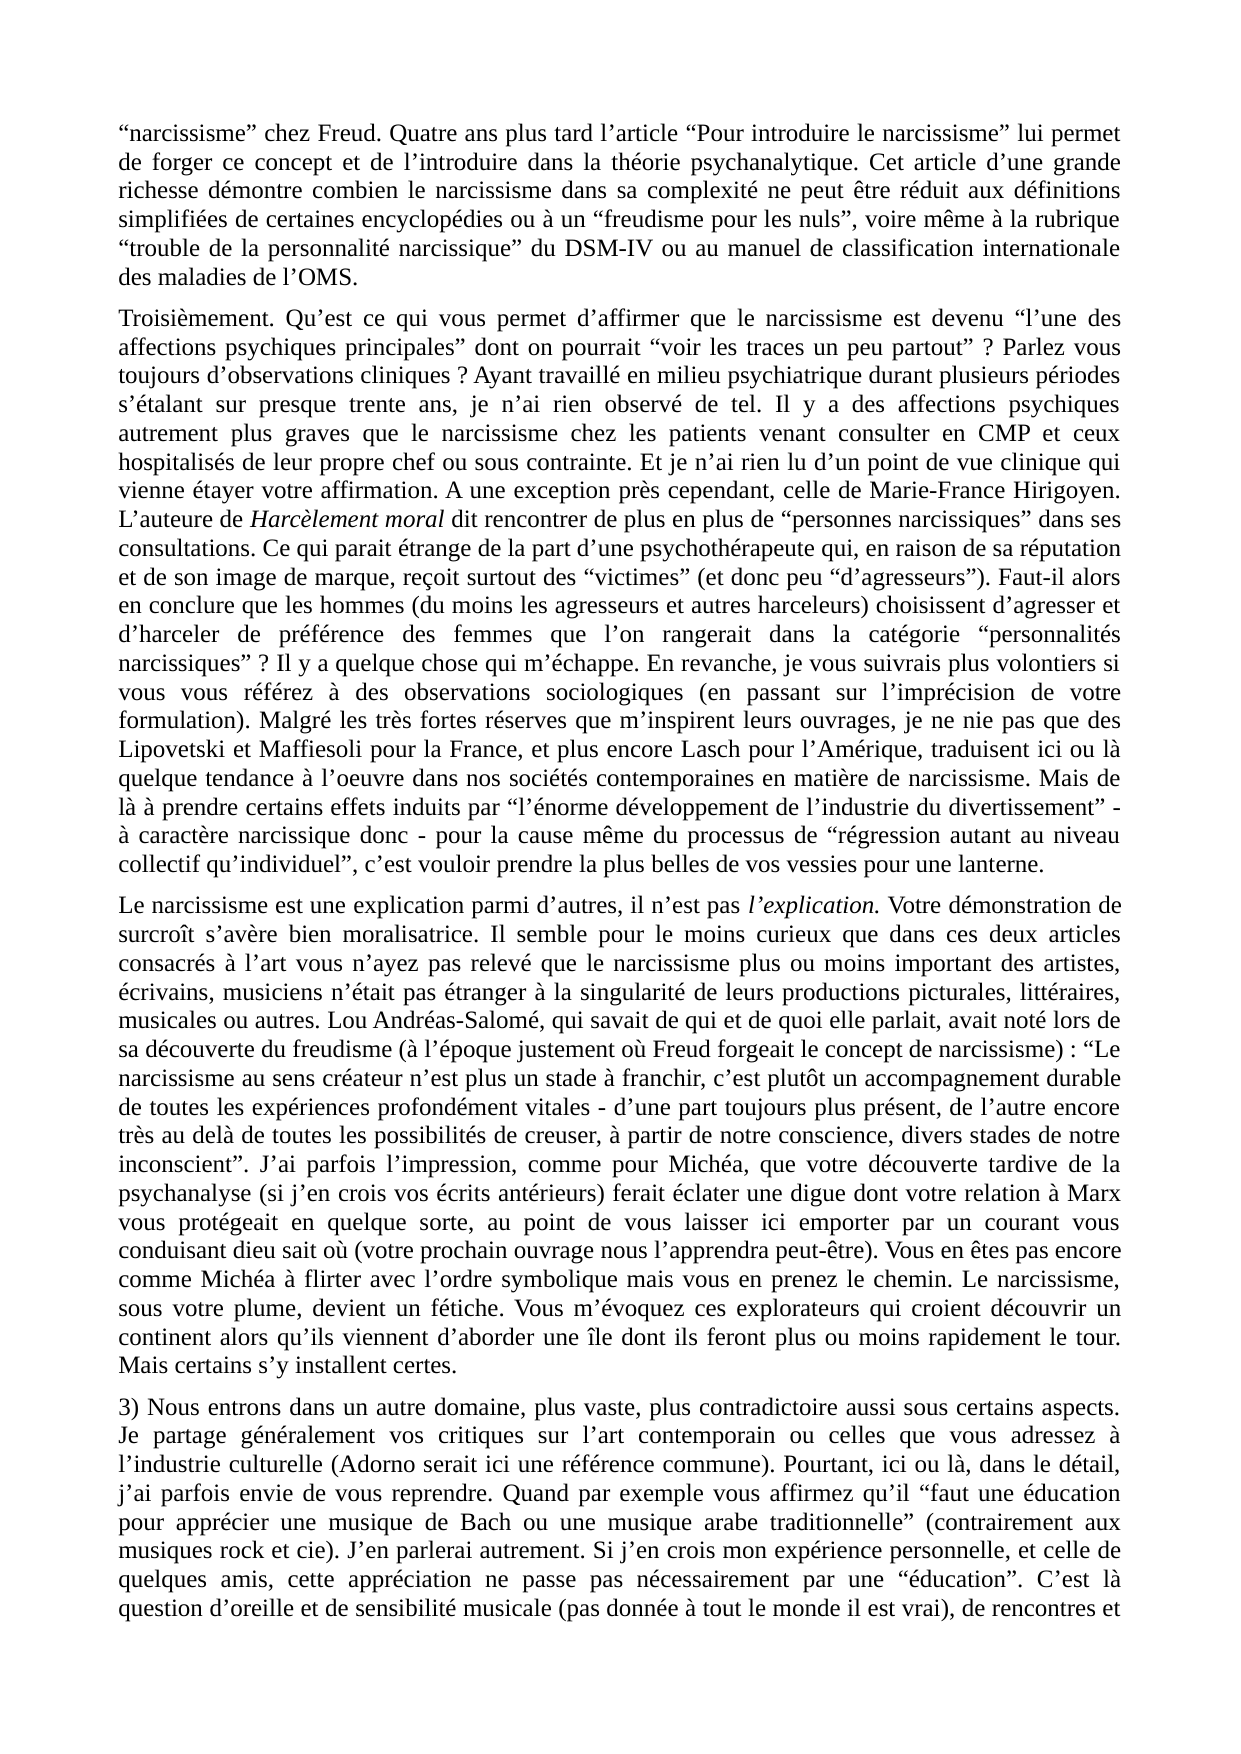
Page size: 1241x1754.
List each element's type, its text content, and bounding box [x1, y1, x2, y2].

text 3) Nous entrons dans un autre domaine, plus vaste, plus contradictoire aussi sous certains aspects. Je partage généralement vos critiques sur l’art contemporain ou celles que vous adressez à l’industrie culturelle (Adorno serait ici une référence commune). Pourtant, ici ou là, dans le détail, j’ai parfois envie de vous reprendre. Quand par exemple vous affirmez qu’il “faut une éducation pour apprécier une musique de Bach ou une musique arabe traditionnelle” (contrairement aux musiques rock et cie). J’en parlerai autrement. Si j’en crois mon expérience personnelle, et celle de quelques amis, cette appréciation ne passe pas nécessairement par une “éducation”. C’est là question d’oreille et de sensibilité musicale (pas donnée à tout le monde il est vrai), de rencontres et [118, 1392, 1122, 1622]
text Troisièmement. Qu’est ce qui vous permet d’affirmer que le narcissisme est devenu “l’une des affections psychiques principales” dont on pourrait “voir les traces un peu partout” ? Parlez vous toujours d’observations cliniques ? Ayant travaillé en milieu psychiatrique durant plusieurs périodes s’étalant sur presque trente ans, je n’ai rien observé de tel. Il y a des affections psychiques autrement plus graves que le narcissisme chez les patients venant consulter en CMP et ceux hospitalisés de leur propre chef ou sous contrainte. Et je n’ai rien lu d’un point de vue clinique qui vienne étayer votre affirmation. A une exception près cependant, celle de Marie-France Hirigoyen. L’auteure de Harcèlement moral dit rencontrer de plus en plus de “personnes narcissiques” dans ses consultations. Ce qui parait étrange de la part d’une psychothérapeute qui, en raison de sa réputation et de son image de marque, reçoit surtout des “victimes” (et donc peu “d’agresseurs”). Faut-il alors en conclure que les hommes (du moins les agresseurs et autres harceleurs) choisissent d’agresser et d’harceler de préférence des femmes que l’on rangerait dans la catégorie “personnalités narcissiques” ? Il y a quelque chose qui m’échappe. En revanche, je vous suivrais plus volontiers si vous vous référez à des observations sociologiques (en passant sur l’imprécision de votre formulation). Malgré les très fortes réserves que m’inspirent leurs ouvrages, je ne nie pas que des Lipovetski et Maffiesoli pour la France, et plus encore Lasch pour l’Amérique, traduisent ici ou là quelque tendance à l’oeuvre dans nos sociétés contemporaines en matière de narcissisme. Mais de là à prendre certains effets induits par “l’énorme développement de l’industrie du divertissement” - à caractère narcissique donc - pour la cause même du processus de “régression autant au niveau collectif qu’individuel”, c’est vouloir prendre la plus belles de vos vessies pour une lanterne. [118, 303, 1122, 878]
text Le narcissisme est une explication parmi d’autres, il n’est pas l’explication. Votre démonstration de surcroît s’avère bien moralisatrice. Il semble pour le moins curieux que dans ces deux articles consacrés à l’art vous n’ayez pas relevé que le narcissisme plus ou moins important des artistes, écrivains, musiciens n’était pas étranger à la singularité de leurs productions picturales, littéraires, musicales ou autres. Lou Andréas-Salomé, qui savait de qui et de quoi elle parlait, avait noté lors de sa découverte du freudisme (à l’époque justement où Freud forgeait le concept de narcissisme) : “Le narcissisme au sens créateur n’est plus un stade à franchir, c’est plutôt un accompagnement durable de toutes les expériences profondément vitales - d’une part toujours plus présent, de l’autre encore très au delà de toutes les possibilités de creuser, à partir de notre conscience, divers stades de notre inconscient”. J’ai parfois l’impression, comme pour Michéa, que votre découverte tardive de la psychanalyse (si j’en crois vos écrits antérieurs) ferait éclater une digue dont votre relation à Marx vous protégeait en quelque sorte, au point de vous laisser ici emporter par un courant vous conduisant dieu sait où (votre prochain ouvrage nous l’apprendra peut-être). Vous en êtes pas encore comme Michéa à flirter avec l’ordre symbolique mais vous en prenez le chemin. Le narcissisme, sous votre plume, devient un fétiche. Vous m’évoquez ces explorateurs qui croient découvrir un continent alors qu’ils viennent d’aborder une île dont ils feront plus ou moins rapidement le tour. Mais certains s’y installent certes. [118, 891, 1122, 1379]
text “narcissisme” chez Freud. Quatre ans plus tard l’article “Pour introduire le narcissisme” lui permet de forger ce concept et de l’introduire dans la théorie psychanalytique. Cet article d’une grande richesse démontre combien le narcissisme dans sa complexité ne peut être réduit aux définitions simplifiées de certaines encyclopédies ou à un “freudisme pour les nuls”, voire même à la rubrique “trouble de la personnalité narcissique” du DSM-IV ou au manuel de classification internationale des maladies de l’OMS. [118, 118, 1122, 291]
